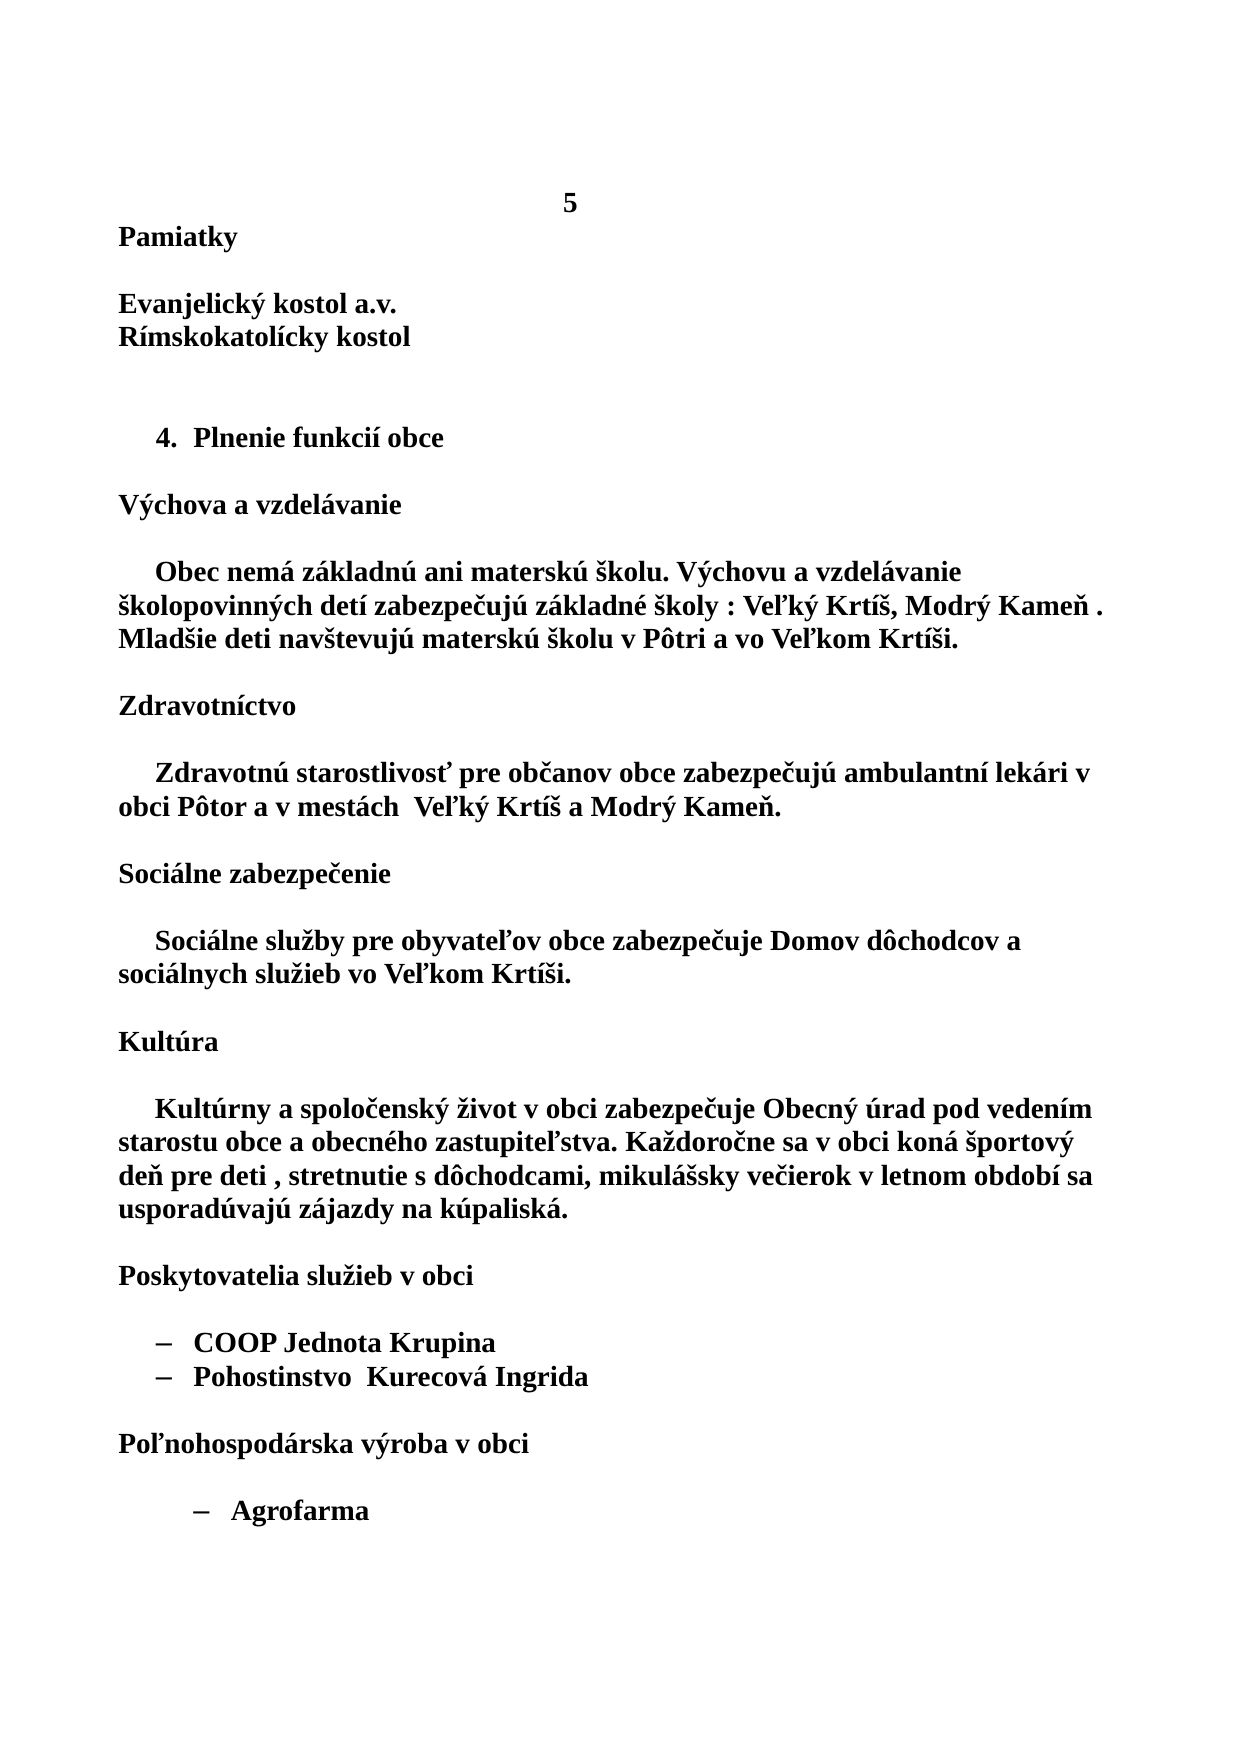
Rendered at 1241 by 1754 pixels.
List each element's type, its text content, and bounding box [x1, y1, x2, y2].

text Sociálne zabezpečenie [118, 856, 1122, 889]
text Obec nemá základnú ani materskú školu. Výchovu a vzdelávanie školopovinných detí zabezpečujú základné školy : Veľký Krtíš, Modrý Kameň . Mladšie deti navštevujú materskú školu v Pôtri a vo Veľkom Krtíši. [118, 554, 1122, 655]
text Kultúrny a spoločenský život v obci zabezpečuje Obecný úrad pod vedením starostu obce a obecného zastupiteľstva. Každoročne sa v obci koná športový deň pre deti , stretnutie s dôchodcami, mikulášsky večierok v letnom období sa usporadúvajú zájazdy na kúpaliská. [118, 1091, 1122, 1225]
text Pamiatky [118, 219, 1122, 252]
text Poľnohospodárska výroba v obci [118, 1426, 1122, 1460]
text Kultúra [118, 1024, 1122, 1057]
list COOP Jednota Krupina [156, 1326, 1122, 1359]
text Zdravotníctvo [118, 688, 1122, 722]
text Sociálne služby pre obyvateľov obce zabezpečuje Domov dôchodcov a sociálnych služieb vo Veľkom Krtíši. [118, 923, 1122, 990]
list Pohostinstvo Kurecová Ingrida [156, 1359, 1122, 1393]
text Rímskokatolícky kostol [118, 319, 1122, 353]
text Poskytovatelia služieb v obci [118, 1258, 1122, 1292]
list Agrofarma [193, 1493, 1122, 1527]
text 5 [118, 185, 1122, 219]
text Výchova a vzdelávanie [118, 487, 1122, 521]
list Plnenie funkcií obce [156, 420, 1122, 453]
text Zdravotnú starostlivosť pre občanov obce zabezpečujú ambulantní lekári v obci Pôtor a v mestách Veľký Krtíš a Modrý Kameň. [118, 755, 1122, 822]
text Evanjelický kostol a.v. [118, 286, 1122, 319]
